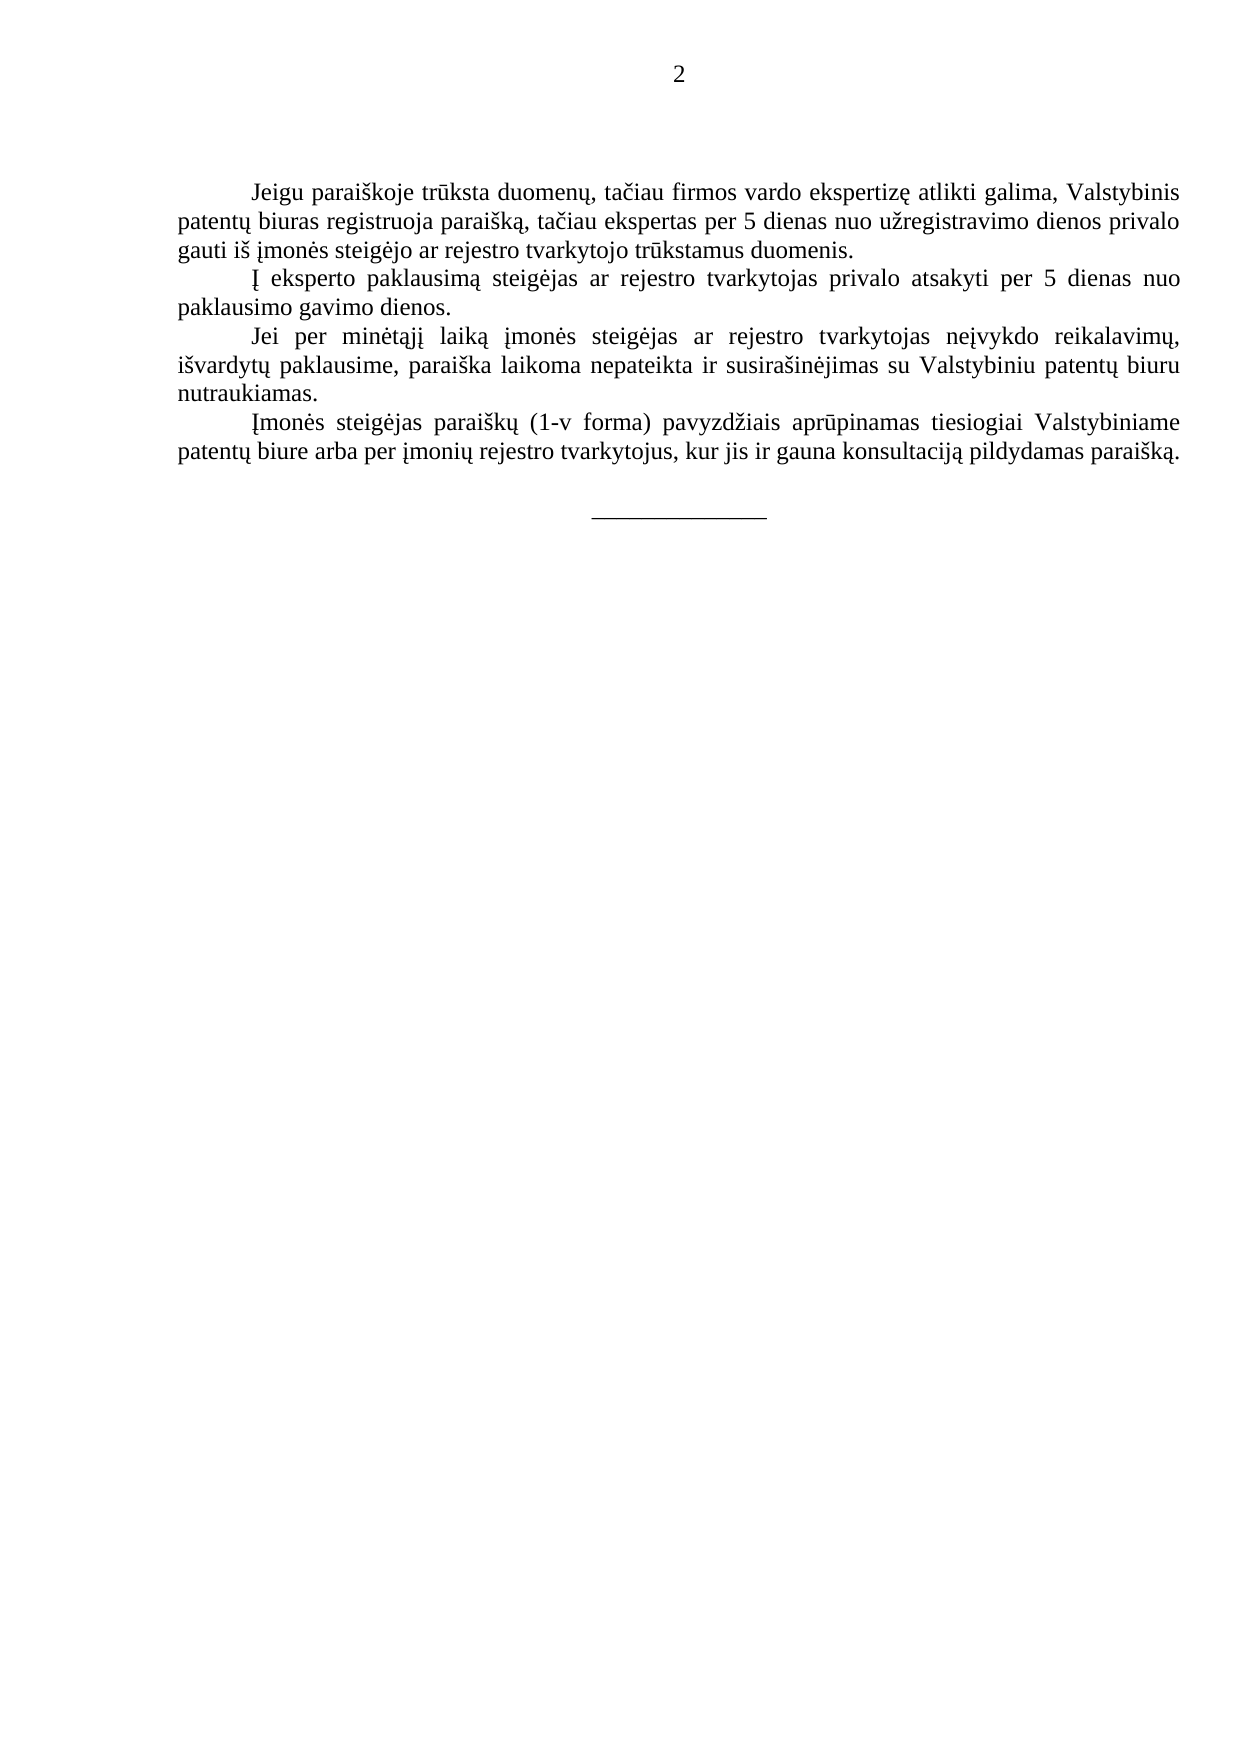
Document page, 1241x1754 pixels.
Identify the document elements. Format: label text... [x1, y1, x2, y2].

text Jeigu paraiškoje trūksta duomenų, tačiau firmos vardo ekspertizę atlikti galima, Valstybinis patentų biuras registruoja paraišką, tačiau ekspertas per 5 dienas nuo užregistravimo dienos privalo gauti iš įmonės steigėjo ar rejestro tvarkytojo trūkstamus duomenis. [177, 177, 1181, 263]
text Įmonės steigėjas paraiškų (1-v forma) pavyzdžiais aprūpinamas tiesiogiai Valstybiniame patentų biure arba per įmonių rejestro tvarkytojus, kur jis ir gauna konsultaciją pildydamas paraišką. [177, 407, 1181, 465]
text Jei per minėtąjį laiką įmonės steigėjas ar rejestro tvarkytojas neįvykdo reikalavimų, išvardytų paklausime, paraiška laikoma nepateikta ir susirašinėjimas su Valstybiniu patentų biuru nutraukiamas. [177, 321, 1181, 407]
text ______________ [177, 493, 1181, 522]
text Į eksperto paklausimą steigėjas ar rejestro tvarkytojas privalo atsakyti per 5 dienas nuo paklausimo gavimo dienos. [177, 263, 1181, 321]
